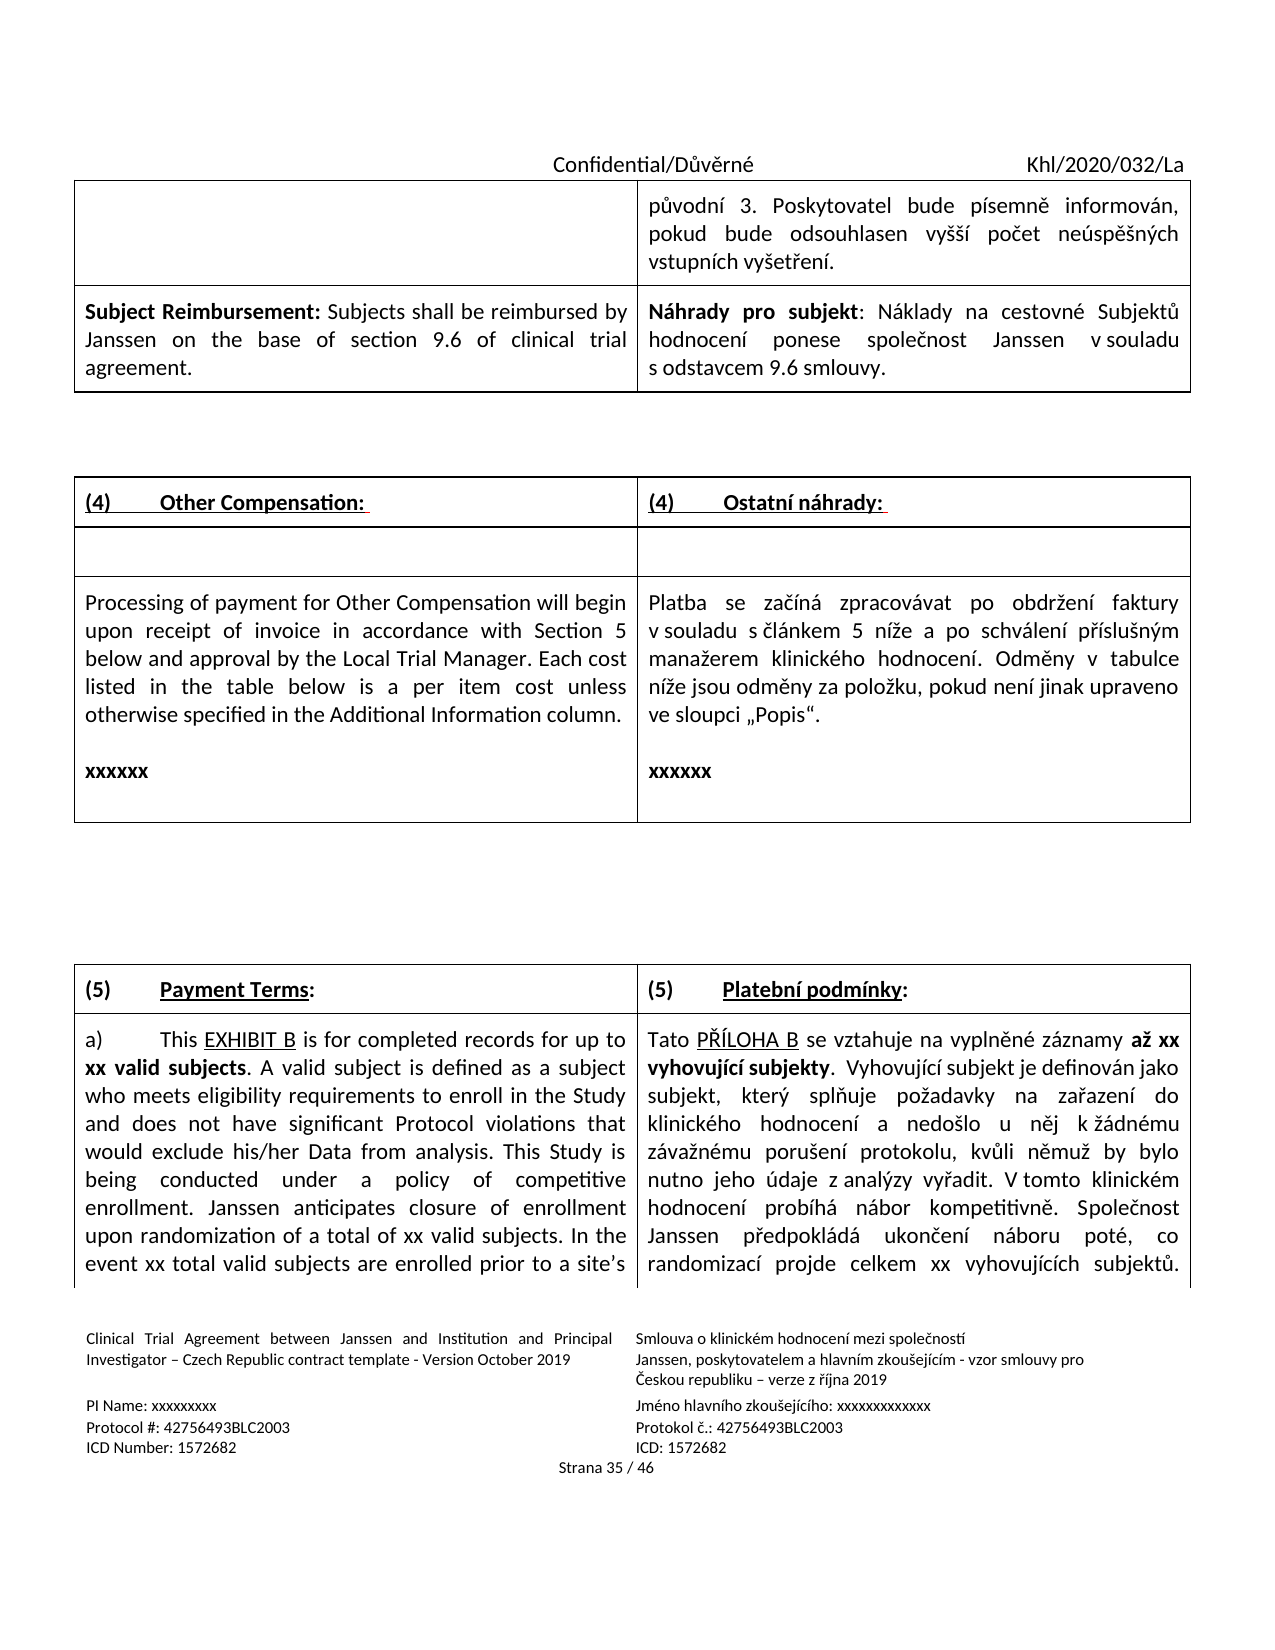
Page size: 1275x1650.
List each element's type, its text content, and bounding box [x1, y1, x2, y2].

table_header (5) Platební podmínky: [638, 965, 1190, 1013]
table_cell [638, 528, 1190, 576]
table_cell a) This EXHIBIT B is for completed records for up to xx valid subjects. A valid subject is defined as a subject who meets eligibility requirements to enroll in the Study and does not have significant Protocol violations that would exclude his/her Data from analysis. This Study is being conducted under a policy of competitive enrollment. Janssen anticipates closure of enrollment upon randomization of a total of xx valid subjects. In the event xx total valid subjects are enrolled prior to a site’s [75, 1014, 637, 1287]
table_header (4) Other Compensation: [75, 478, 637, 526]
table_cell [75, 528, 637, 576]
table_header (4) Ostatní náhrady: [638, 478, 1190, 526]
table_cell původní 3. Poskytovatel bude písemně informován, pokud bude odsouhlasen vyšší počet neúspěšných vstupních vyšetření. [638, 181, 1190, 285]
table_header (5) Payment Terms: [75, 965, 637, 1013]
table_cell [75, 181, 637, 285]
table_cell Processing of payment for Other Compensation will begin upon receipt of invoice in accordance with Section 5 below and approval by the Local Trial Manager. Each cost listed in the table below is a per item cost unless otherwise specified in the Additional Information column. xxxxxx [75, 577, 637, 822]
table_cell Náhrady pro subjekt: Náklady na cestovné Subjektů hodnocení ponese společnost Janssen v souladu s odstavcem 9.6 smlouvy. [638, 286, 1190, 391]
table_cell Platba se začíná zpracovávat po obdržení faktury v souladu s článkem 5 níže a po schválení příslušným manažerem klinického hodnocení. Odměny v tabulce níže jsou odměny za položku, pokud není jinak upraveno ve sloupci „Popis“. xxxxxx [638, 577, 1190, 822]
table_cell Subject Reimbursement: Subjects shall be reimbursed by Janssen on the base of section 9.6 of clinical trial agreement. [75, 286, 637, 391]
table_cell Tato PŘÍLOHA B se vztahuje na vyplněné záznamy až xx vyhovující subjekty. Vyhovující subjekt je definován jako subjekt, který splňuje požadavky na zařazení do klinického hodnocení a nedošlo u něj k žádnému závažnému porušení protokolu, kvůli němuž by bylo nutno jeho údaje z analýzy vyřadit. V tomto klinickém hodnocení probíhá nábor kompetitivně. Společnost Janssen předpokládá ukončení náboru poté, co randomizací projde celkem xx vyhovujících subjektů. [638, 1014, 1190, 1287]
